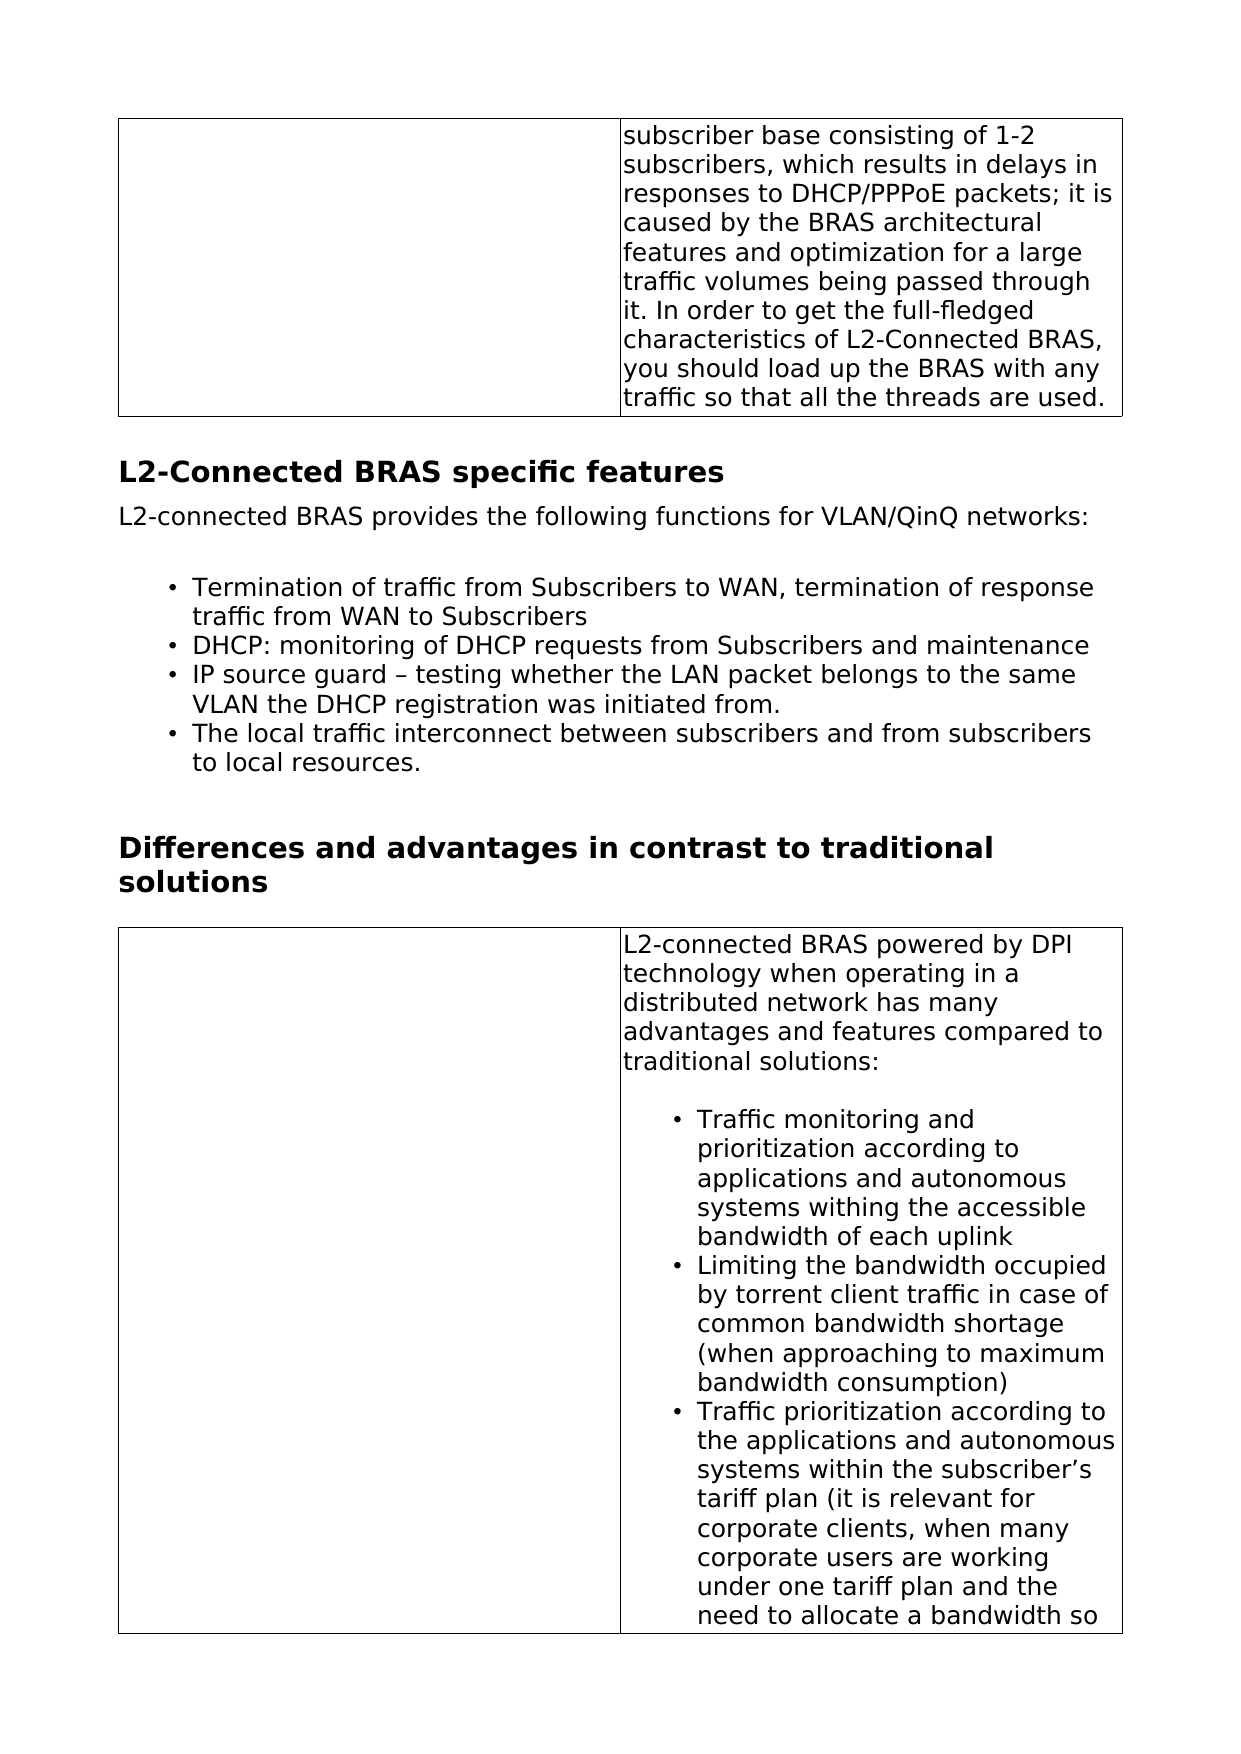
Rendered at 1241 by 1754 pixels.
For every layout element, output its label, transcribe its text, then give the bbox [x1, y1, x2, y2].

subtitle L2-Connected BRAS specific features [118, 456, 1122, 489]
subtitle Differences and advantages in contrast to traditional solutions [118, 832, 1122, 900]
list IP source guard – testing whether the LAN packet belongs to the same VLAN the DHCP registration was initiated from. [177, 661, 1122, 719]
text L2-connected BRAS provides the following functions for VLAN/QinQ networks: [118, 502, 1122, 531]
table_header [119, 928, 620, 1633]
table_header L2-connected BRAS powered by DPI technology when operating in a distributed network has many advantages and features compared to traditional solutions: Traffic monitoring and prioritization according to applications and autonomous systems withing the accessible bandwidth of each uplink Limiting the bandwidth occupied by torrent client traffic in case of common bandwidth shortage (when approaching to maximum bandwidth consumption) Traffic prioritization according to the applications and autonomous systems within the subscriber’s tariff plan (it is relevant for corporate clients, when many corporate users are working under one tariff plan and the need to allocate a bandwidth so [621, 928, 1122, 1633]
list DHCP: monitoring of DHCP requests from Subscribers and maintenance [177, 632, 1122, 661]
list Termination of traffic from Subscribers to WAN, termination of response traffic from WAN to Subscribers [177, 573, 1122, 632]
table_header [119, 119, 620, 416]
table_header subscriber base consisting of 1-2 subscribers, which results in delays in responses to DHCP/PPPoE packets; it is caused by the BRAS architectural features and optimization for a large traffic volumes being passed through it. In order to get the full-fledged characteristics of L2-Connected BRAS, you should load up the BRAS with any traffic so that all the threads are used. [621, 119, 1122, 416]
list The local traffic interconnect between subscribers and from subscribers to local resources. [177, 719, 1122, 777]
